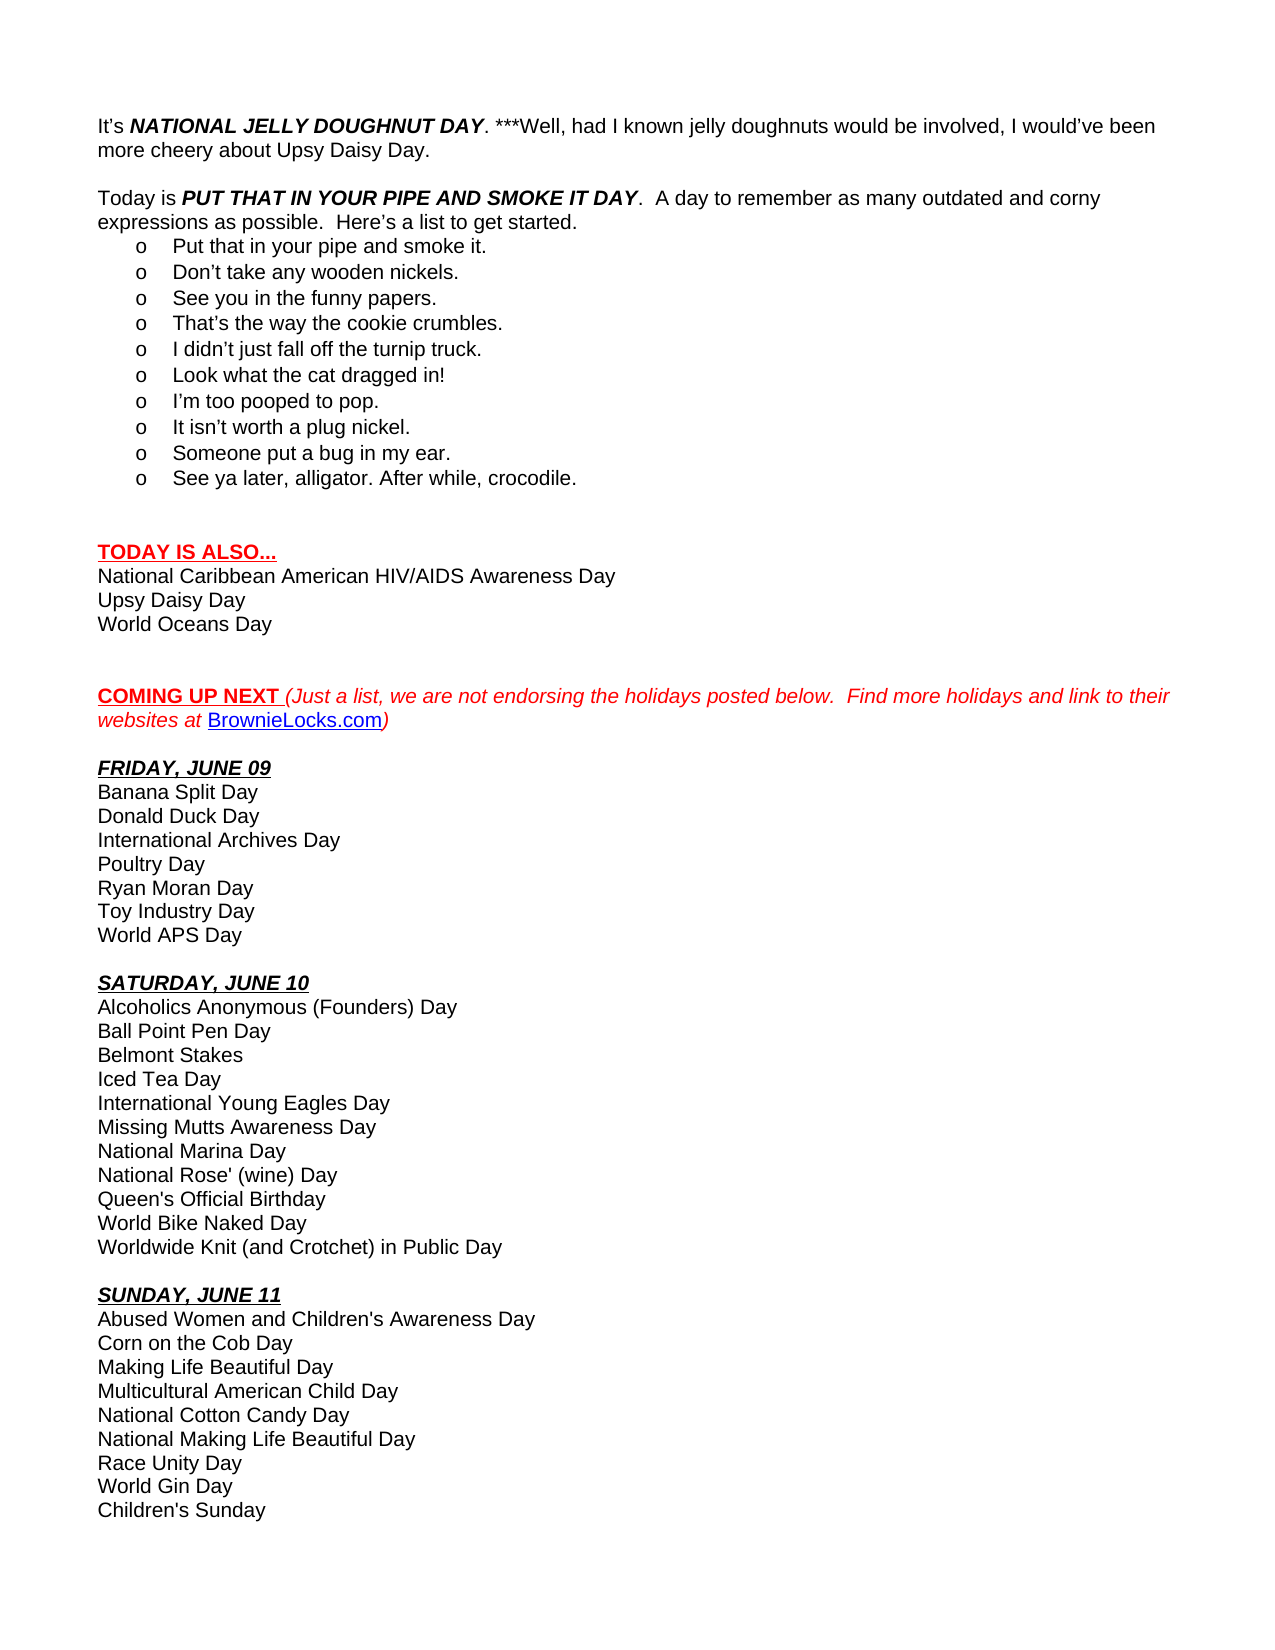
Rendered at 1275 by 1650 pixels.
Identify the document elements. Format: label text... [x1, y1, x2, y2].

text FRIDAY, JUNE 09 [97, 756, 1185, 779]
list Put that in your pipe and smoke it. [135, 234, 1185, 259]
list I didn’t just fall off the turnip truck. [135, 337, 1185, 363]
list See ya later, alligator. After while, crocodile. [135, 466, 1185, 492]
text COMING UP NEXT (Just a list, we are not endorsing the holidays posted below. Find more holidays and link to their websites at BrownieLocks.com) [97, 684, 1185, 756]
list That’s the way the cookie crumbles. [135, 311, 1185, 337]
list It isn’t worth a plug nickel. [135, 414, 1185, 440]
text It’s NATIONAL JELLY DOUGHNUT DAY. ***Well, had I known jelly doughnuts would be involved, I would’ve been more cheery about Upsy Daisy Day. [97, 114, 1185, 162]
list Someone put a bug in my ear. [135, 440, 1185, 466]
text Abused Women and Children's Awareness Day Corn on the Cob Day Making Life Beautiful Day Multicultural American Child Day National Cotton Candy Day National Making Life Beautiful Day Race Unity Day World Gin Day Children's Sunday [97, 1307, 1185, 1522]
list Don’t take any wooden nickels. [135, 259, 1185, 285]
text Alcoholics Anonymous (Founders) Day Ball Point Pen Day Belmont Stakes Iced Tea Day International Young Eagles Day Missing Mutts Awareness Day National Marina Day National Rose' (wine) Day Queen's Official Birthday World Bike Naked Day Worldwide Knit (and Crotchet) in Public Day [97, 995, 1185, 1259]
list I’m too pooped to pop. [135, 389, 1185, 414]
text SATURDAY, JUNE 10 [97, 971, 1185, 995]
list Look what the cat dragged in! [135, 363, 1185, 389]
list See you in the funny papers. [135, 285, 1185, 311]
text Today is PUT THAT IN YOUR PIPE AND SMOKE IT DAY. A day to remember as many outdated and corny expressions as possible. Here’s a list to get started. [97, 186, 1185, 234]
text TODAY IS ALSO... [97, 540, 1185, 564]
text SUNDAY, JUNE 11 [97, 1283, 1185, 1307]
text Banana Split Day Donald Duck Day International Archives Day Poultry Day Ryan Moran Day Toy Industry Day World APS Day [97, 779, 1185, 947]
text National Caribbean American HIV/AIDS Awareness Day Upsy Daisy Day World Oceans Day [97, 564, 1185, 636]
